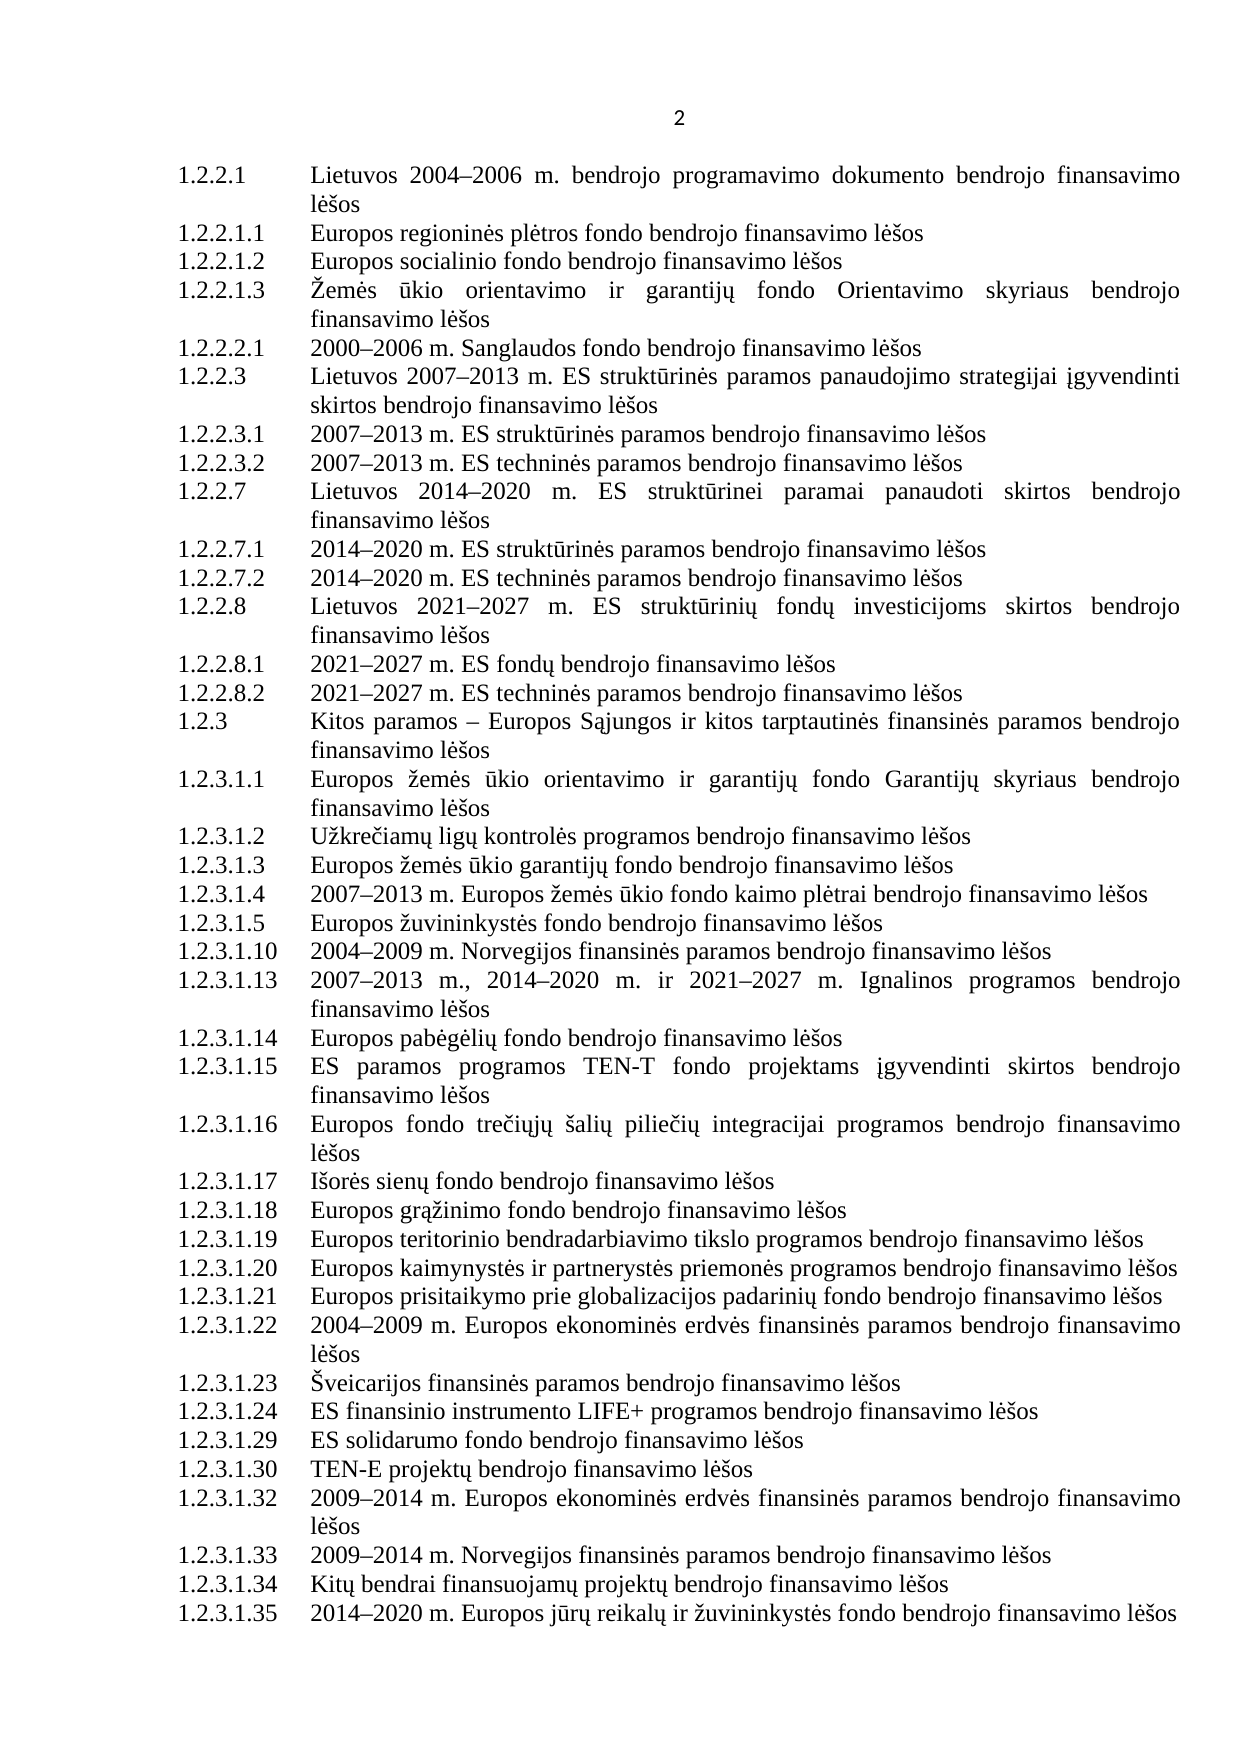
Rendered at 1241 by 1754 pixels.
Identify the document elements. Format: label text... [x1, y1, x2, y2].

text 1.2.3.1.16 Europos fondo trečiųjų šalių piliečių integracijai programos bendrojo finansavimo lėšos [177, 1109, 1181, 1166]
text 1.2.2.2.1 2000–2006 m. Sanglaudos fondo bendrojo finansavimo lėšos [177, 333, 1181, 361]
text 1.2.3.1.14 Europos pabėgėlių fondo bendrojo finansavimo lėšos [177, 1023, 1181, 1051]
text 1.2.2.7.2 2014–2020 m. ES techninės paramos bendrojo finansavimo lėšos [177, 563, 1181, 591]
text 1.2.3.1.4 2007–2013 m. Europos žemės ūkio fondo kaimo plėtrai bendrojo finansavimo lėšos [177, 879, 1181, 908]
text 1.2.3.1.2 Užkrečiamų ligų kontrolės programos bendrojo finansavimo lėšos [177, 821, 1181, 850]
text 1.2.2.1 Lietuvos 2004–2006 m. bendrojo programavimo dokumento bendrojo finansavimo lėšos [177, 160, 1181, 218]
text 1.2.3.1.10 2004–2009 m. Norvegijos finansinės paramos bendrojo finansavimo lėšos [177, 936, 1181, 965]
text 1.2.3.1.3 Europos žemės ūkio garantijų fondo bendrojo finansavimo lėšos [177, 850, 1181, 879]
text 1.2.3 Kitos paramos – Europos Sąjungos ir kitos tarptautinės finansinės paramos bendrojo finansavimo lėšos [177, 706, 1181, 764]
text 1.2.2.8.2 2021–2027 m. ES techninės paramos bendrojo finansavimo lėšos [177, 678, 1181, 706]
text 1.2.3.1.19 Europos teritorinio bendradarbiavimo tikslo programos bendrojo finansavimo lėšos [177, 1224, 1181, 1253]
text 1.2.3.1.5 Europos žuvininkystės fondo bendrojo finansavimo lėšos [177, 908, 1181, 936]
text 1.2.3.1.22 2004–2009 m. Europos ekonominės erdvės finansinės paramos bendrojo finansavimo lėšos [177, 1310, 1181, 1368]
text 1.2.2.8.1 2021–2027 m. ES fondų bendrojo finansavimo lėšos [177, 649, 1181, 678]
text 1.2.3.1.34 Kitų bendrai finansuojamų projektų bendrojo finansavimo lėšos [177, 1569, 1181, 1598]
text 1.2.3.1.24 ES finansinio instrumento LIFE+ programos bendrojo finansavimo lėšos [177, 1396, 1181, 1425]
text 1.2.2.1.1 Europos regioninės plėtros fondo bendrojo finansavimo lėšos [177, 218, 1181, 246]
text 1.2.3.1.1 Europos žemės ūkio orientavimo ir garantijų fondo Garantijų skyriaus bendrojo finansavimo lėšos [177, 764, 1181, 821]
text 1.2.3.1.30 TEN-E projektų bendrojo finansavimo lėšos [177, 1454, 1181, 1483]
text 1.2.2.3 Lietuvos 2007–2013 m. ES struktūrinės paramos panaudojimo strategijai įgyvendinti skirtos bendrojo finansavimo lėšos [177, 361, 1181, 419]
text 1.2.3.1.33 2009–2014 m. Norvegijos finansinės paramos bendrojo finansavimo lėšos [177, 1540, 1181, 1569]
text 1.2.3.1.17 Išorės sienų fondo bendrojo finansavimo lėšos [177, 1166, 1181, 1195]
text 1.2.2.3.1 2007–2013 m. ES struktūrinės paramos bendrojo finansavimo lėšos [177, 419, 1181, 448]
text 1.2.3.1.21 Europos prisitaikymo prie globalizacijos padarinių fondo bendrojo finansavimo lėšos [177, 1281, 1181, 1310]
text 1.2.3.1.18 Europos grąžinimo fondo bendrojo finansavimo lėšos [177, 1195, 1181, 1224]
text 1.2.2.1.2 Europos socialinio fondo bendrojo finansavimo lėšos [177, 246, 1181, 275]
text 1.2.2.7.1 2014–2020 m. ES struktūrinės paramos bendrojo finansavimo lėšos [177, 534, 1181, 563]
text 1.2.3.1.13 2007–2013 m., 2014–2020 m. ir 2021–2027 m. Ignalinos programos bendrojo finansavimo lėšos [177, 965, 1181, 1023]
text 1.2.3.1.35 2014–2020 m. Europos jūrų reikalų ir žuvininkystės fondo bendrojo finansavimo lėšos [177, 1598, 1181, 1626]
text 1.2.2.7 Lietuvos 2014–2020 m. ES struktūrinei paramai panaudoti skirtos bendrojo finansavimo lėšos [177, 476, 1181, 534]
text 1.2.3.1.20 Europos kaimynystės ir partnerystės priemonės programos bendrojo finansavimo lėšos [177, 1253, 1181, 1281]
text 1.2.2.3.2 2007–2013 m. ES techninės paramos bendrojo finansavimo lėšos [177, 448, 1181, 476]
text 1.2.3.1.32 2009–2014 m. Europos ekonominės erdvės finansinės paramos bendrojo finansavimo lėšos [177, 1483, 1181, 1540]
text 1.2.2.1.3 Žemės ūkio orientavimo ir garantijų fondo Orientavimo skyriaus bendrojo finansavimo lėšos [177, 275, 1181, 333]
text 1.2.2.8 Lietuvos 2021–2027 m. ES struktūrinių fondų investicijoms skirtos bendrojo finansavimo lėšos [177, 591, 1181, 649]
text 1.2.3.1.15 ES paramos programos TEN-T fondo projektams įgyvendinti skirtos bendrojo finansavimo lėšos [177, 1051, 1181, 1109]
text 1.2.3.1.23 Šveicarijos finansinės paramos bendrojo finansavimo lėšos [177, 1368, 1181, 1396]
text 1.2.3.1.29 ES solidarumo fondo bendrojo finansavimo lėšos [177, 1425, 1181, 1454]
